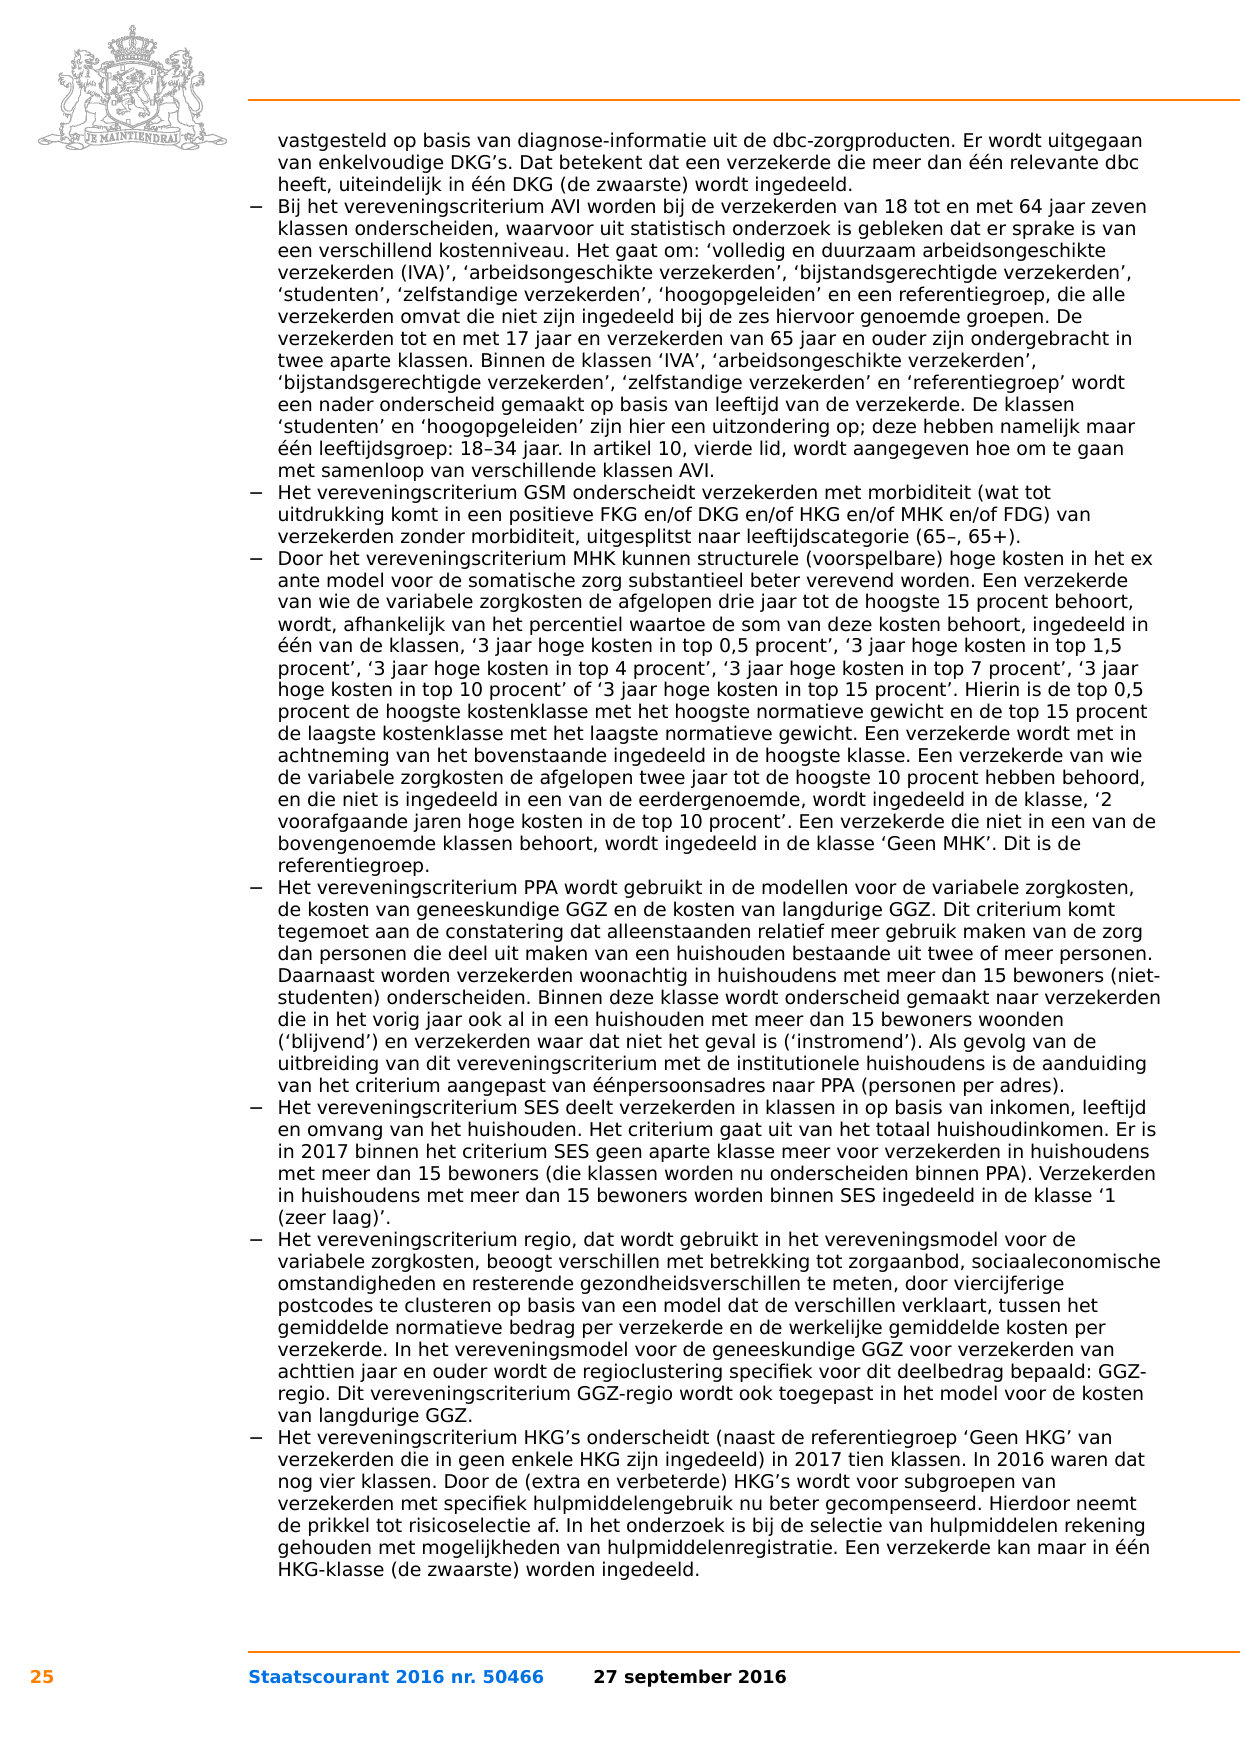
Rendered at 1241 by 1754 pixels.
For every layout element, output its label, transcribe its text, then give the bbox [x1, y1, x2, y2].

text − Het vereveningscriterium SES deelt verzekerden in klassen in op basis van inkomen, leeftijd en omvang van het huishouden. Het criterium gaat uit van het totaal huishoudinkomen. Er is in 2017 binnen het criterium SES geen aparte klasse meer voor verzekerden in huishoudens met meer dan 15 bewoners (die klassen worden nu onderscheiden binnen PPA). Verzekerden in huishoudens met meer dan 15 bewoners worden binnen SES ingedeeld in de klasse ‘1 (zeer laag)’. [248, 1097, 1163, 1229]
text − Het vereveningscriterium PPA wordt gebruikt in de modellen voor de variabele zorgkosten, de kosten van geneeskundige GGZ en de kosten van langdurige GGZ. Dit criterium komt tegemoet aan de constatering dat alleenstaanden relatief meer gebruik maken van de zorg dan personen die deel uit maken van een huishouden bestaande uit twee of meer personen. Daarnaast worden verzekerden woonachtig in huishoudens met meer dan 15 bewoners (niet-studenten) onderscheiden. Binnen deze klasse wordt onderscheid gemaakt naar verzekerden die in het vorig jaar ook al in een huishouden met meer dan 15 bewoners woonden (‘blijvend’) en verzekerden waar dat niet het geval is (‘instromend’). Als gevolg van de uitbreiding van dit vereveningscriterium met de institutionele huishoudens is de aanduiding van het criterium aangepast van éénpersoonsadres naar PPA (personen per adres). [248, 877, 1163, 1097]
text − Het vereveningscriterium GSM onderscheidt verzekerden met morbiditeit (wat tot uitdrukking komt in een positieve FKG en/of DKG en/of HKG en/of MHK en/of FDG) van verzekerden zonder morbiditeit, uitgesplitst naar leeftijdscategorie (65–, 65+). [248, 482, 1163, 547]
text − Door het vereveningscriterium MHK kunnen structurele (voorspelbare) hoge kosten in het ex ante model voor de somatische zorg substantieel beter verevend worden. Een verzekerde van wie de variabele zorgkosten de afgelopen drie jaar tot de hoogste 15 procent behoort, wordt, afhankelijk van het percentiel waartoe de som van deze kosten behoort, ingedeeld in één van de klassen, ‘3 jaar hoge kosten in top 0,5 procent’, ‘3 jaar hoge kosten in top 1,5 procent’, ‘3 jaar hoge kosten in top 4 procent’, ‘3 jaar hoge kosten in top 7 procent’, ‘3 jaar hoge kosten in top 10 procent’ of ‘3 jaar hoge kosten in top 15 procent’. Hierin is de top 0,5 procent de hoogste kostenklasse met het hoogste normatieve gewicht en de top 15 procent de laagste kostenklasse met het laagste normatieve gewicht. Een verzekerde wordt met in achtneming van het bovenstaande ingedeeld in de hoogste klasse. Een verzekerde van wie de variabele zorgkosten de afgelopen twee jaar tot de hoogste 10 procent hebben behoord, en die niet is ingedeeld in een van de eerdergenoemde, wordt ingedeeld in de klasse, ‘2 voorafgaande jaren hoge kosten in de top 10 procent’. Een verzekerde die niet in een van de bovengenoemde klassen behoort, wordt ingedeeld in de klasse ‘Geen MHK’. Dit is de referentiegroep. [248, 547, 1163, 877]
text − Het vereveningscriterium regio, dat wordt gebruikt in het vereveningsmodel voor de variabele zorgkosten, beoogt verschillen met betrekking tot zorgaanbod, sociaaleconomische omstandigheden en resterende gezondheidsverschillen te meten, door viercijferige postcodes te clusteren op basis van een model dat de verschillen verklaart, tussen het gemiddelde normatieve bedrag per verzekerde en de werkelijke gemiddelde kosten per verzekerde. In het vereveningsmodel voor de geneeskundige GGZ voor verzekerden van achttien jaar en ouder wordt de regioclustering specifiek voor dit deelbedrag bepaald: GGZ-regio. Dit vereveningscriterium GGZ-regio wordt ook toegepast in het model voor de kosten van langdurige GGZ. [248, 1229, 1163, 1427]
text − Bij het vereveningscriterium AVI worden bij de verzekerden van 18 tot en met 64 jaar zeven klassen onderscheiden, waarvoor uit statistisch onderzoek is gebleken dat er sprake is van een verschillend kostenniveau. Het gaat om: ‘volledig en duurzaam arbeidsongeschikte verzekerden (IVA)’, ‘arbeidsongeschikte verzekerden’, ‘bijstandsgerechtigde verzekerden’, ‘studenten’, ‘zelfstandige verzekerden’, ‘hoogopgeleiden’ en een referentiegroep, die alle verzekerden omvat die niet zijn ingedeeld bij de zes hiervoor genoemde groepen. De verzekerden tot en met 17 jaar en verzekerden van 65 jaar en ouder zijn ondergebracht in twee aparte klassen. Binnen de klassen ‘IVA’, ‘arbeidsongeschikte verzekerden’, ‘bijstandsgerechtigde verzekerden’, ‘zelfstandige verzekerden’ en ‘referentiegroep’ wordt een nader onderscheid gemaakt op basis van leeftijd van de verzekerde. De klassen ‘studenten’ en ‘hoogopgeleiden’ zijn hier een uitzondering op; deze hebben namelijk maar één leeftijdsgroep: 18–34 jaar. In artikel 10, vierde lid, wordt aangegeven hoe om te gaan met samenloop van verschillende klassen AVI. [248, 196, 1163, 482]
text vastgesteld op basis van diagnose-informatie uit de dbc-zorgproducten. Er wordt uitgegaan van enkelvoudige DKG’s. Dat betekent dat een verzekerde die meer dan één relevante dbc heeft, uiteindelijk in één DKG (de zwaarste) wordt ingedeeld. [248, 130, 1163, 196]
picture [38, 25, 227, 150]
text − Het vereveningscriterium HKG’s onderscheidt (naast de referentiegroep ‘Geen HKG’ van verzekerden die in geen enkele HKG zijn ingedeeld) in 2017 tien klassen. In 2016 waren dat nog vier klassen. Door de (extra en verbeterde) HKG’s wordt voor subgroepen van verzekerden met specifiek hulpmiddelengebruik nu beter gecompenseerd. Hierdoor neemt de prikkel tot risicoselectie af. In het onderzoek is bij de selectie van hulpmiddelen rekening gehouden met mogelijkheden van hulpmiddelenregistratie. Een verzekerde kan maar in één HKG-klasse (de zwaarste) worden ingedeeld. [248, 1427, 1163, 1581]
